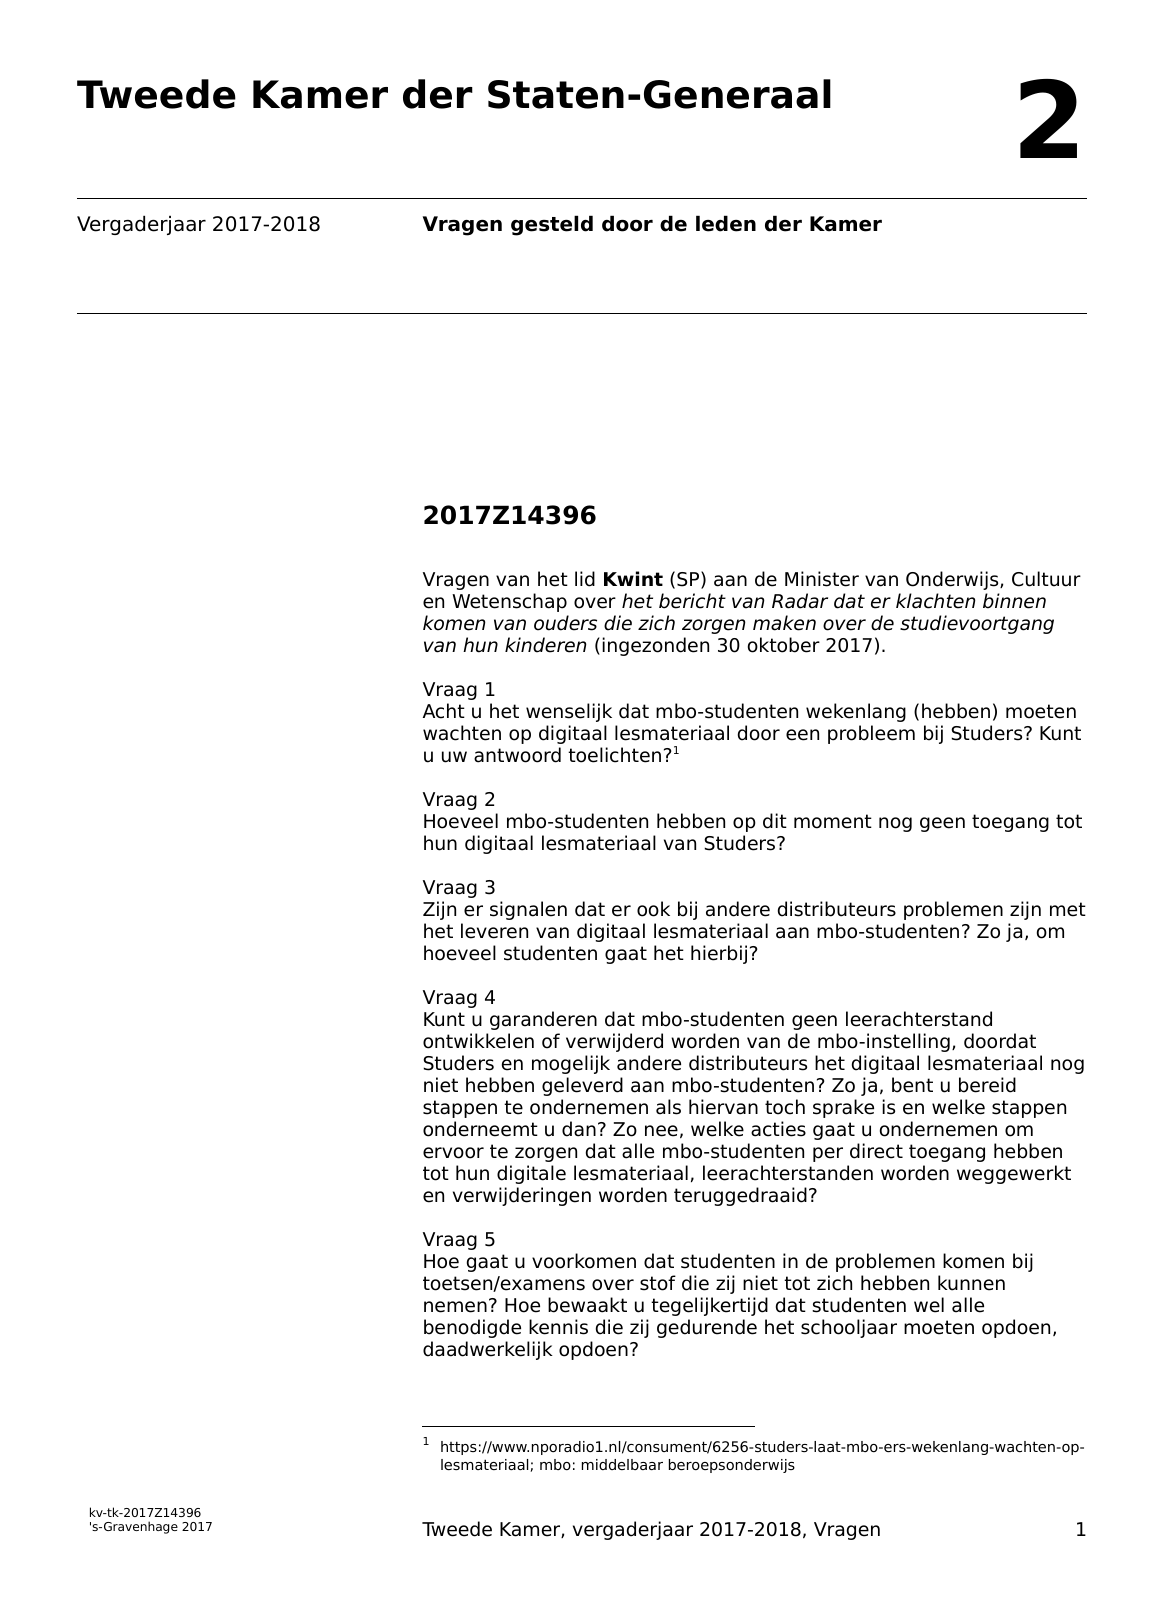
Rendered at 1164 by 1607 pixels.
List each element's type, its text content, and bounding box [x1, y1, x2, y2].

table_header Tweede Kamer der Staten-Generaal [77, 59, 886, 198]
text kv-tk-2017Z14396 [88, 1506, 323, 1520]
table_header 2 [886, 59, 1087, 198]
text Acht u het wenselijk dat mbo-studenten wekenlang (hebben) moeten wachten op digitaal lesmateriaal door een probleem bij Studers? Kunt u uw antwoord toelichten? [422, 701, 1087, 767]
text Vraag 1 [422, 679, 1087, 701]
text Vraag 2 [422, 789, 1087, 811]
text Hoe gaat u voorkomen dat studenten in de problemen komen bij toetsen/examens over stof die zij niet tot zich hebben kunnen nemen? Hoe bewaakt u tegelijkertijd dat studenten wel alle benodigde kennis die zij gedurende het schooljaar moeten opdoen, daadwerkelijk opdoen? [422, 1251, 1087, 1361]
text Kunt u garanderen dat mbo-studenten geen leerachterstand ontwikkelen of verwijderd worden van de mbo-instelling, doordat Studers en mogelijk andere distributeurs het digitaal lesmateriaal nog niet hebben geleverd aan mbo-studenten? Zo ja, bent u bereid stappen te ondernemen als hiervan toch sprake is en welke stappen onderneemt u dan? Zo nee, welke acties gaat u ondernemen om ervoor te zorgen dat alle mbo-studenten per direct toegang hebben tot hun digitale lesmateriaal, leerachterstanden worden weggewerkt en verwijderingen worden teruggedraaid? [422, 1009, 1087, 1207]
text Vraag 3 [422, 877, 1087, 899]
text Hoeveel mbo-studenten hebben op dit moment nog geen toegang tot hun digitaal lesmateriaal van Studers? [422, 811, 1087, 855]
text Zijn er signalen dat er ook bij andere distributeurs problemen zijn met het leveren van digitaal lesmateriaal aan mbo-studenten? Zo ja, om hoeveel studenten gaat het hierbij? [422, 899, 1087, 965]
table_cell Vergaderjaar 2017-2018 [77, 199, 422, 313]
table_cell Vragen gesteld door de leden der Kamer [422, 199, 1087, 313]
text 2017Z14396 [422, 501, 1087, 531]
text Vraag 5 [422, 1229, 1087, 1251]
text 's-Gravenhage 2017 [88, 1520, 323, 1534]
text https://www.nporadio1.nl/consument/6256-studers-laat-mbo-ers-wekenlang-wachten-op-lesmateriaal; mbo: middelbaar beroepsonderwijs [422, 1435, 1087, 1474]
text Vraag 4 [422, 987, 1087, 1009]
text Vragen van het lid Kwint (SP) aan de Minister van Onderwijs, Cultuur en Wetenschap over het bericht van Radar dat er klachten binnen komen van ouders die zich zorgen maken over de studievoortgang van hun kinderen (ingezonden 30 oktober 2017). [422, 569, 1087, 657]
